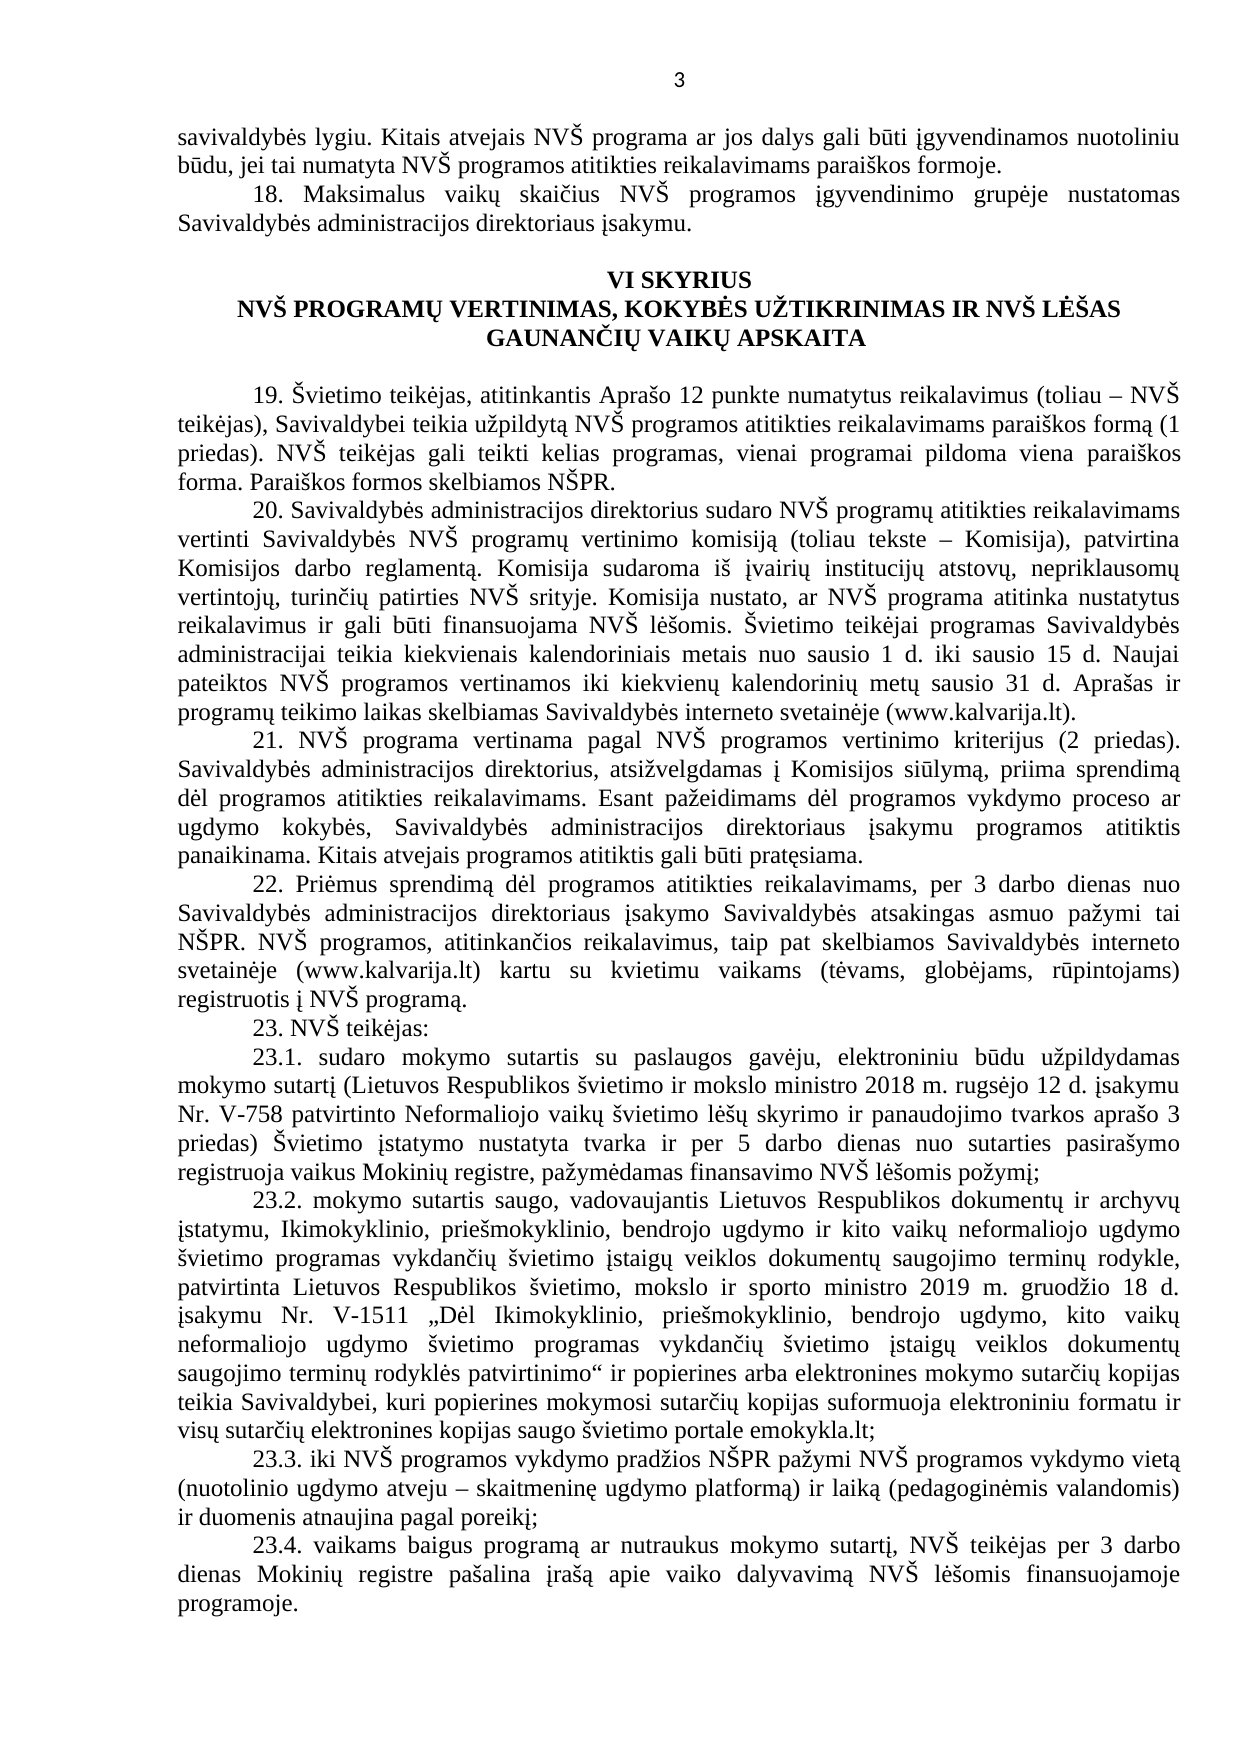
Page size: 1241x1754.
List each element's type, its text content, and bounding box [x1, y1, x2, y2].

text 19. Švietimo teikėjas, atitinkantis Aprašo 12 punkte numatytus reikalavimus (toliau – NVŠ teikėjas), Savivaldybei teikia užpildytą NVŠ programos atitikties reikalavimams paraiškos formą (1 priedas). NVŠ teikėjas gali teikti kelias programas, vienai programai pildoma viena paraiškos forma. Paraiškos formos skelbiamos NŠPR. [177, 381, 1181, 496]
text 20. Savivaldybės administracijos direktorius sudaro NVŠ programų atitikties reikalavimams vertinti Savivaldybės NVŠ programų vertinimo komisiją (toliau tekste – Komisija), patvirtina Komisijos darbo reglamentą. Komisija sudaroma iš įvairių institucijų atstovų, nepriklausomų vertintojų, turinčių patirties NVŠ srityje. Komisija nustato, ar NVŠ programa atitinka nustatytus reikalavimus ir gali būti finansuojama NVŠ lėšomis. Švietimo teikėjai programas Savivaldybės administracijai teikia kiekvienais kalendoriniais metais nuo sausio 1 d. iki sausio 15 d. Naujai pateiktos NVŠ programos vertinamos iki kiekvienų kalendorinių metų sausio 31 d. Aprašas ir programų teikimo laikas skelbiamas Savivaldybės interneto svetainėje (www.kalvarija.lt). [177, 496, 1181, 726]
text savivaldybės lygiu. Kitais atvejais NVŠ programa ar jos dalys gali būti įgyvendinamos nuotoliniu būdu, jei tai numatyta NVŠ programos atitikties reikalavimams paraiškos formoje. [177, 122, 1181, 179]
text 21. NVŠ programa vertinama pagal NVŠ programos vertinimo kriterijus (2 priedas). Savivaldybės administracijos direktorius, atsižvelgdamas į Komisijos siūlymą, priima sprendimą dėl programos atitikties reikalavimams. Esant pažeidimams dėl programos vykdymo proceso ar ugdymo kokybės, Savivaldybės administracijos direktoriaus įsakymu programos atitiktis panaikinama. Kitais atvejais programos atitiktis gali būti pratęsiama. [177, 726, 1181, 869]
text 23.4. vaikams baigus programą ar nutraukus mokymo sutartį, NVŠ teikėjas per 3 darbo dienas Mokinių registre pašalina įrašą apie vaiko dalyvavimą NVŠ lėšomis finansuojamoje programoje. [177, 1531, 1181, 1617]
text 23. NVŠ teikėjas: [177, 1013, 1181, 1042]
text NVŠ PROGRAMŲ VERTINIMAS, KOKYBĖS UŽTIKRINIMAS IR NVŠ LĖŠAS GAUNANČIŲ VAIKŲ APSKAITA [177, 294, 1181, 352]
text VI SKYRIUS [177, 266, 1181, 294]
text 18. Maksimalus vaikų skaičius NVŠ programos įgyvendinimo grupėje nustatomas Savivaldybės administracijos direktoriaus įsakymu. [177, 179, 1181, 237]
text 23.2. mokymo sutartis saugo, vadovaujantis Lietuvos Respublikos dokumentų ir archyvų įstatymu, Ikimokyklinio, priešmokyklinio, bendrojo ugdymo ir kito vaikų neformaliojo ugdymo švietimo programas vykdančių švietimo įstaigų veiklos dokumentų saugojimo terminų rodykle, patvirtinta Lietuvos Respublikos švietimo, mokslo ir sporto ministro 2019 m. gruodžio 18 d. įsakymu Nr. V-1511 „Dėl Ikimokyklinio, priešmokyklinio, bendrojo ugdymo, kito vaikų neformaliojo ugdymo švietimo programas vykdančių švietimo įstaigų veiklos dokumentų saugojimo terminų rodyklės patvirtinimo“ ir popierines arba elektronines mokymo sutarčių kopijas teikia Savivaldybei, kuri popierines mokymosi sutarčių kopijas suformuoja elektroniniu formatu ir visų sutarčių elektronines kopijas saugo švietimo portale emokykla.lt; [177, 1186, 1181, 1444]
text 23.3. iki NVŠ programos vykdymo pradžios NŠPR pažymi NVŠ programos vykdymo vietą (nuotolinio ugdymo atveju – skaitmeninę ugdymo platformą) ir laiką (pedagoginėmis valandomis) ir duomenis atnaujina pagal poreikį; [177, 1444, 1181, 1531]
text 22. Priėmus sprendimą dėl programos atitikties reikalavimams, per 3 darbo dienas nuo Savivaldybės administracijos direktoriaus įsakymo Savivaldybės atsakingas asmuo pažymi tai NŠPR. NVŠ programos, atitinkančios reikalavimus, taip pat skelbiamos Savivaldybės interneto svetainėje (www.kalvarija.lt) kartu su kvietimu vaikams (tėvams, globėjams, rūpintojams) registruotis į NVŠ programą. [177, 869, 1181, 1013]
text 23.1. sudaro mokymo sutartis su paslaugos gavėju, elektroniniu būdu užpildydamas mokymo sutartį (Lietuvos Respublikos švietimo ir mokslo ministro 2018 m. rugsėjo 12 d. įsakymu Nr. V-758 patvirtinto Neformaliojo vaikų švietimo lėšų skyrimo ir panaudojimo tvarkos aprašo 3 priedas) Švietimo įstatymo nustatyta tvarka ir per 5 darbo dienas nuo sutarties pasirašymo registruoja vaikus Mokinių registre, pažymėdamas finansavimo NVŠ lėšomis požymį; [177, 1042, 1181, 1186]
